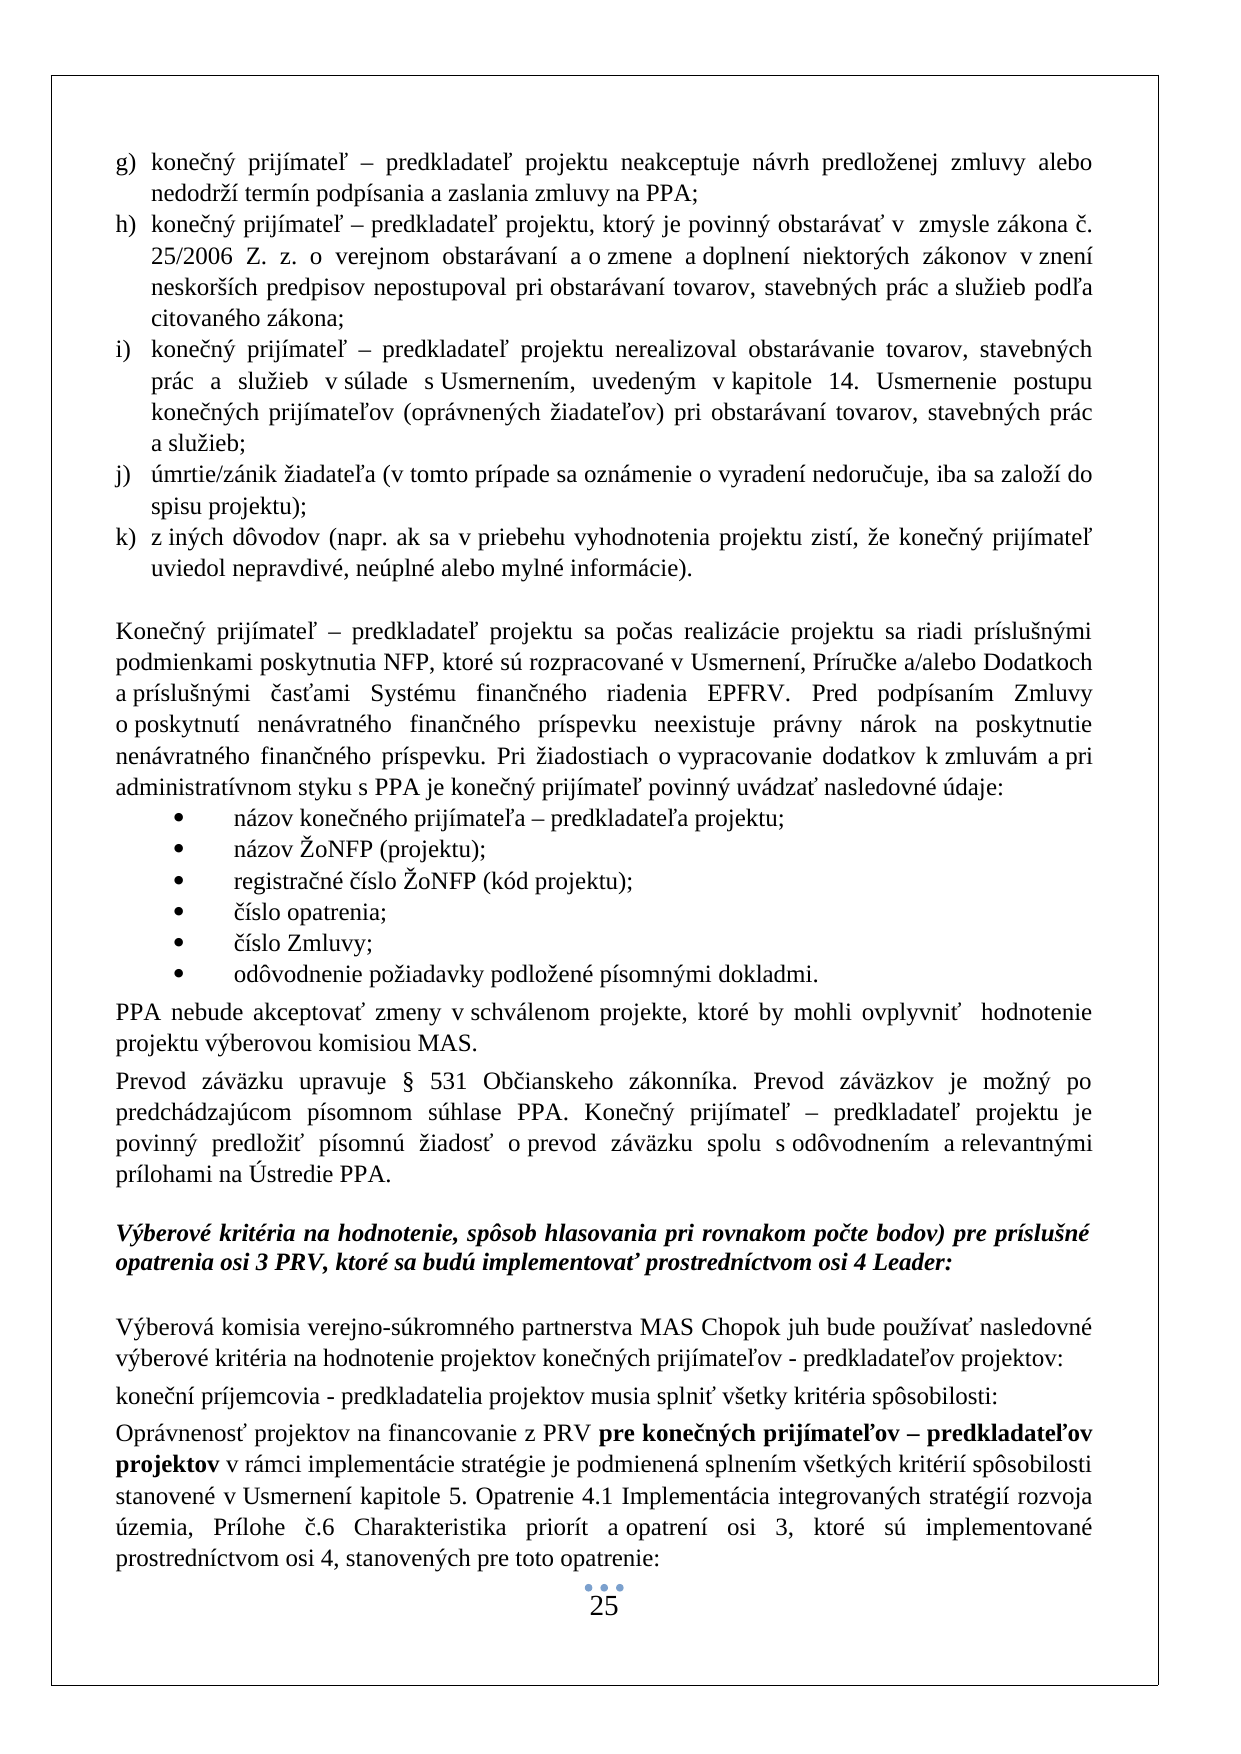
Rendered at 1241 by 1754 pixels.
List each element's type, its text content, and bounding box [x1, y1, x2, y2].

list úmrtie/zánik žiadateľa (v tomto prípade sa oznámenie o vyradení nedoručuje, iba sa založí do spisu projektu); [115, 458, 1093, 520]
list číslo opatrenia; [174, 895, 1093, 927]
text Výberové kritéria na hodnotenie, spôsob hlasovania pri rovnakom počte bodov) pre príslušné opatrenia osi 3 PRV, ktoré sa budú implementovať prostredníctvom osi 4 Leader: [115, 1218, 1093, 1275]
list z iných dôvodov (napr. ak sa v priebehu vyhodnotenia projektu zistí, že konečný prijímateľ uviedol nepravdivé, neúplné alebo mylné informácie). [115, 520, 1093, 583]
list číslo Zmluvy; [174, 927, 1093, 958]
list konečný prijímateľ – predkladateľ projektu nerealizoval obstarávanie tovarov, stavebných prác a služieb v súlade s Usmernením, uvedeným v kapitole 14. Usmernenie postupu konečných prijímateľov (oprávnených žiadateľov) pri obstarávaní tovarov, stavebných prác a služieb; [115, 333, 1093, 458]
list názov konečného prijímateľa – predkladateľa projektu; [174, 802, 1093, 833]
text PPA nebude akceptovať zmeny v schválenom projekte, ktoré by mohli ovplyvniť hodnotenie projektu výberovou komisiou MAS. [115, 995, 1093, 1058]
text Oprávnenosť projektov na financovanie z PRV pre konečných prijímateľov – predkladateľov projektov v rámci implementácie stratégie je podmienená splnením všetkých kritérií spôsobilosti stanovené v Usmernení kapitole 5. Opatrenie 4.1 Implementácia integrovaných stratégií rozvoja územia, Prílohe č.6 Charakteristika priorít a opatrení osi 3, ktoré sú implementované prostredníctvom osi 4, stanovených pre toto opatrenie: [115, 1417, 1093, 1573]
text Konečný prijímateľ – predkladateľ projektu sa počas realizácie projektu sa riadi príslušnými podmienkami poskytnutia NFP, ktoré sú rozpracované v Usmernení, Príručke a/alebo Dodatkoch a príslušnými časťami Systému finančného riadenia EPFRV. Pred podpísaním Zmluvy o poskytnutí nenávratného finančného príspevku neexistuje právny nárok na poskytnutie nenávratného finančného príspevku. Pri žiadostiach o vypracovanie dodatkov k zmluvám a pri administratívnom styku s PPA je konečný prijímateľ povinný uvádzať nasledovné údaje: [115, 614, 1093, 802]
list konečný prijímateľ – predkladateľ projektu neakceptuje návrh predloženej zmluvy alebo nedodrží termín podpísania a zaslania zmluvy na PPA; [115, 145, 1093, 208]
list registračné číslo ŽoNFP (kód projektu); [174, 864, 1093, 895]
list konečný prijímateľ – predkladateľ projektu, ktorý je povinný obstarávať v zmysle zákona č. 25/2006 Z. z. o verejnom obstarávaní a o zmene a doplnení niektorých zákonov v znení neskorších predpisov nepostupoval pri obstarávaní tovarov, stavebných prác a služieb podľa citovaného zákona; [115, 208, 1093, 333]
text Prevod záväzku upravuje § 531 Občianskeho zákonníka. Prevod záväzkov je možný po predchádzajúcom písomnom súhlase PPA. Konečný prijímateľ – predkladateľ projektu je povinný predložiť písomnú žiadosť o prevod záväzku spolu s odôvodnením a relevantnými prílohami na Ústredie PPA. [115, 1064, 1093, 1189]
list odôvodnenie požiadavky podložené písomnými dokladmi. [174, 958, 1093, 989]
text Výberová komisia verejno-súkromného partnerstva MAS Chopok juh bude používať nasledovné výberové kritéria na hodnotenie projektov konečných prijímateľov - predkladateľov projektov: [115, 1310, 1093, 1373]
text koneční príjemcovia - predkladatelia projektov musia splniť všetky kritéria spôsobilosti: [115, 1379, 1093, 1410]
list názov ŽoNFP (projektu); [174, 833, 1093, 864]
